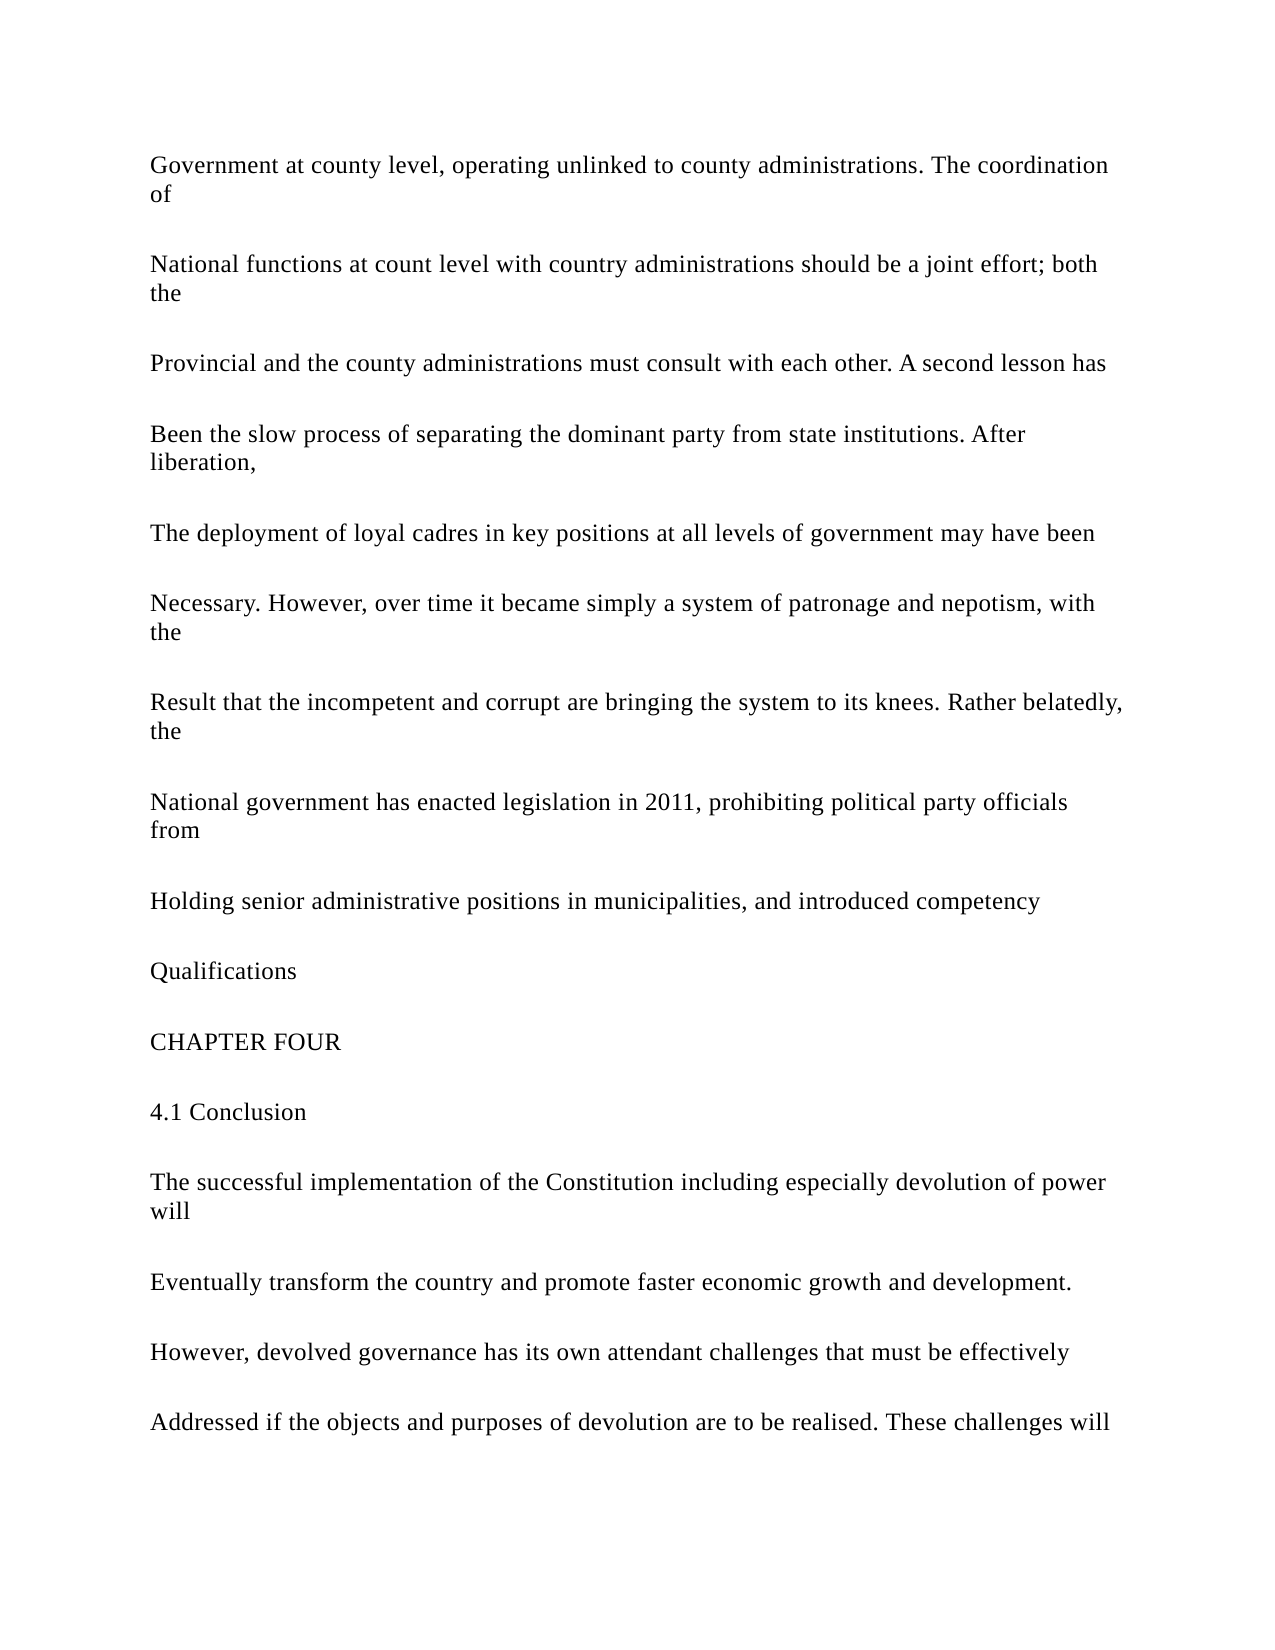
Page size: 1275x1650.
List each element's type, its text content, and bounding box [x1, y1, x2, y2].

text National government has enacted legislation in 2011, prohibiting political party officials from [150, 787, 1125, 844]
text Qualifications [150, 956, 1125, 985]
text CHAPTER FOUR [150, 1027, 1125, 1055]
text Addressed if the objects and purposes of devolution are to be realised. These challenges will [150, 1407, 1125, 1436]
text 4.1 Conclusion [150, 1097, 1125, 1126]
text Provincial and the county administrations must consult with each other. A second lesson has [150, 348, 1125, 377]
text The successful implementation of the Constitution including especially devolution of power will [150, 1167, 1125, 1225]
text Been the slow process of separating the dominant party from state institutions. After liberation, [150, 419, 1125, 476]
text Necessary. However, over time it became simply a system of patronage and nepotism, with the [150, 588, 1125, 646]
text National functions at count level with country administrations should be a joint effort; both the [150, 249, 1125, 307]
text Eventually transform the country and promote faster economic growth and development. [150, 1267, 1125, 1295]
text The deployment of loyal cadres in key positions at all levels of government may have been [150, 518, 1125, 547]
text Government at county level, operating unlinked to county administrations. The coordination of [150, 150, 1125, 207]
text However, devolved governance has its own attendant challenges that must be effectively [150, 1337, 1125, 1366]
text Holding senior administrative positions in municipalities, and introduced competency [150, 886, 1125, 914]
text Result that the incompetent and corrupt are bringing the system to its knees. Rather belatedly, the [150, 687, 1125, 745]
